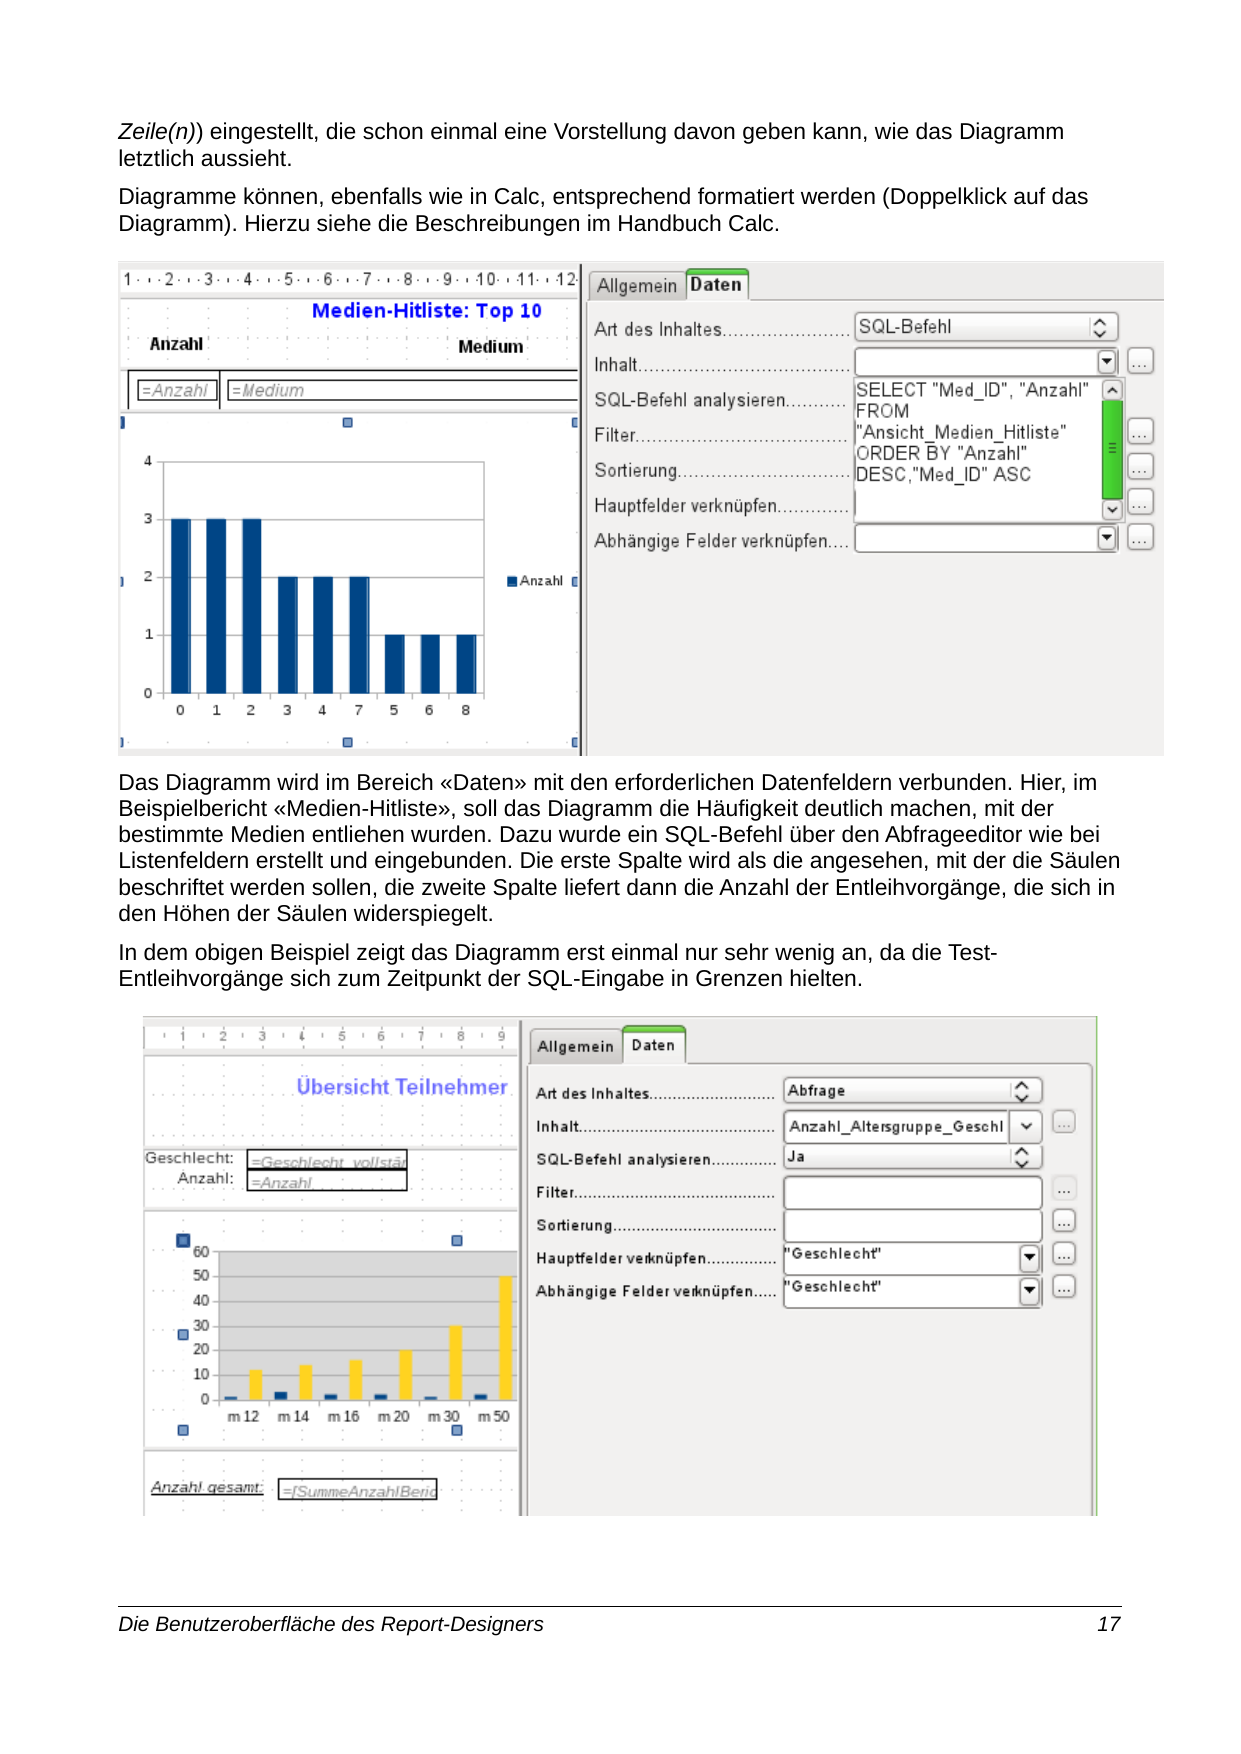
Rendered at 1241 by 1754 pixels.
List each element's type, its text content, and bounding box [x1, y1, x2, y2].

text In dem obigen Beispiel zeigt das Diagramm erst einmal nur sehr wenig an, da die Test-Entleihvorgänge sich zum Zeitpunkt der SQL-Eingabe in Grenzen hielten. [118, 939, 1122, 992]
picture [142, 1016, 1098, 1516]
picture [118, 261, 1164, 756]
text Das Diagramm wird im Bereich «Daten» mit den erforderlichen Datenfeldern verbunden. Hier, im Beispielbericht «Medien-Hitliste», soll das Diagramm die Häufigkeit deutlich machen, mit der bestimmte Medien entliehen wurden. Dazu wurde ein SQL-Befehl über den Abfrageeditor wie bei Listenfeldern erstellt und eingebunden. Die erste Spalte wird als die angesehen, mit der die Säulen beschriftet werden sollen, die zweite Spalte liefert dann die Anzahl der Entleihvorgänge, die sich in den Höhen der Säulen widerspiegelt. [118, 768, 1122, 927]
text Zeile(n)) eingestellt, die schon einmal eine Vorstellung davon geben kann, wie das Diagramm letztlich aussieht. [118, 118, 1122, 171]
text Diagramme können, ebenfalls wie in Calc, entsprechend formatiert werden (Doppelklick auf das Diagramm). Hierzu siehe die Beschreibungen im Handbuch Calc. [118, 183, 1122, 236]
